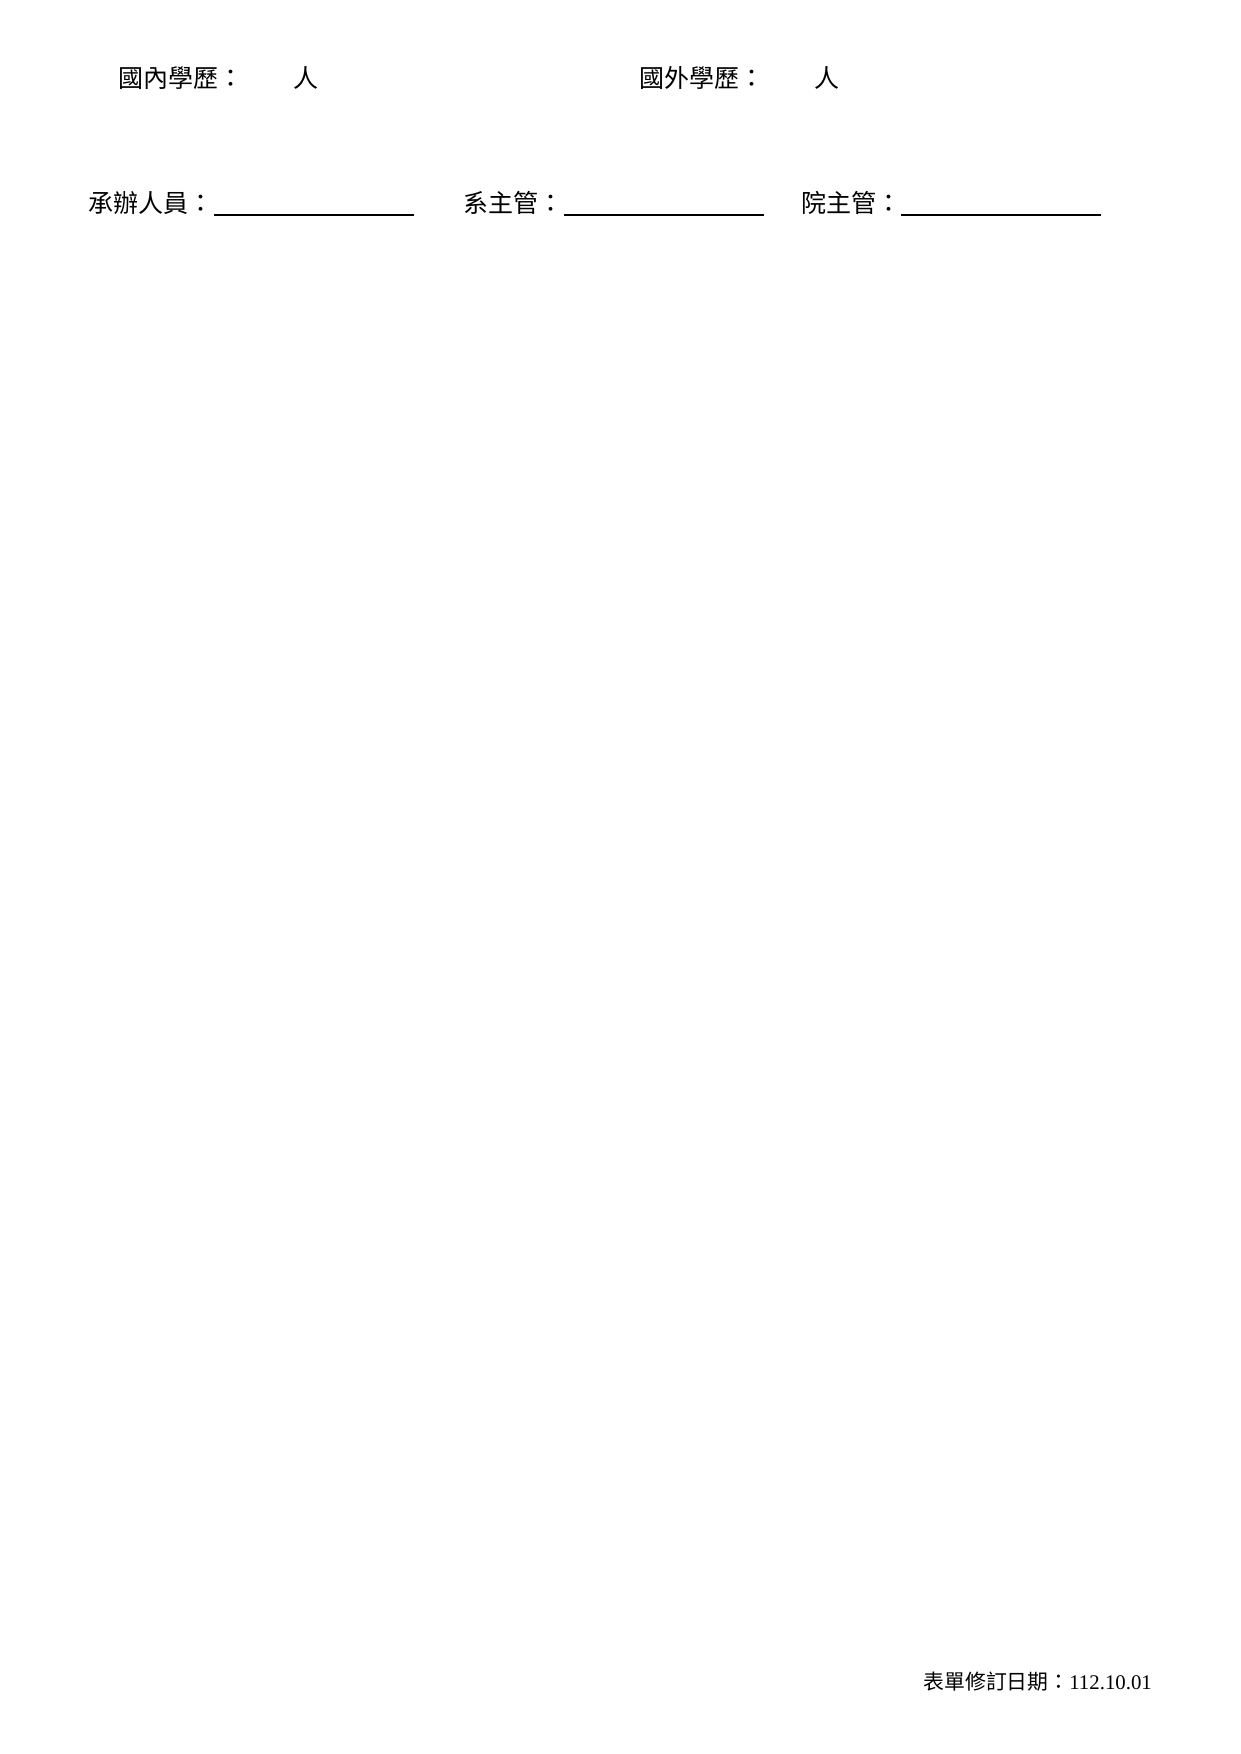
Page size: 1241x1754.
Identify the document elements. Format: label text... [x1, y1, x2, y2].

table_cell 國外學歷： 人 [628, 35, 1149, 97]
text 承辦人員： 系主管： 院主管： [89, 160, 1152, 222]
table_cell 國內學歷： 人 [107, 35, 628, 97]
